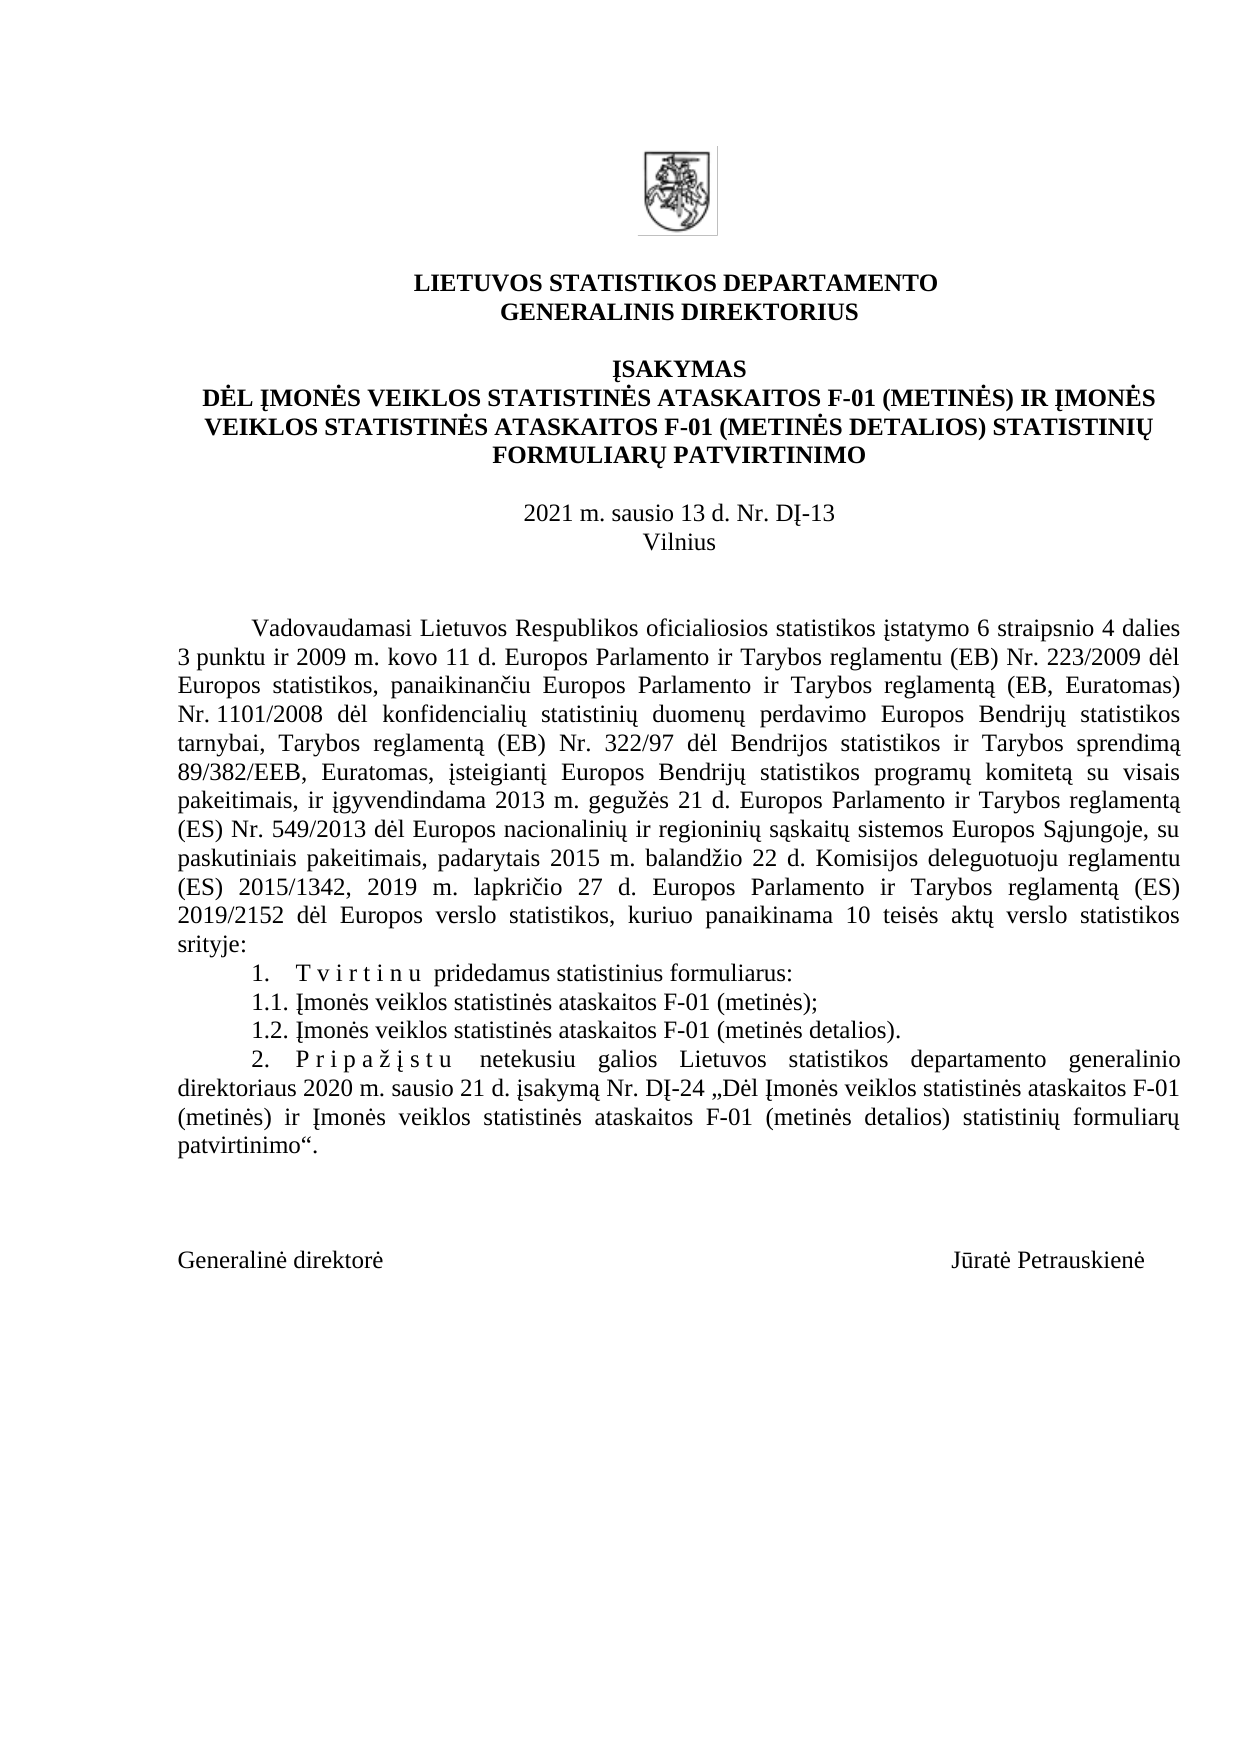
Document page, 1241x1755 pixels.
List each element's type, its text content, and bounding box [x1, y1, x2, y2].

text Generalinė direktorė Jūratė Petrauskienė [177, 1245, 1181, 1274]
text 2. Pripažįstu netekusiu galios Lietuvos statistikos departamento generalinio direktoriaus 2020 m. sausio 21 d. įsakymą Nr. DĮ-24 „Dėl Įmonės veiklos statistinės ataskaitos F-01 (metinės) ir Įmonės veiklos statistinės ataskaitos F-01 (metinės detalios) statistinių formuliarų patvirtinimo“. [177, 1044, 1181, 1159]
text 1.2. Įmonės veiklos statistinės ataskaitos F-01 (metinės detalios). [177, 1015, 1181, 1044]
text ĮSAKYMAS [177, 354, 1181, 383]
text 2021 m. sausio 13 d. Nr. DĮ-13 [177, 498, 1181, 527]
text 1.1. Įmonės veiklos statistinės ataskaitos F-01 (metinės); [177, 987, 1181, 1015]
text GENERALINIS DIREKTORIUS [177, 297, 1181, 325]
text Vilnius [177, 527, 1181, 555]
text Vadovaudamasi Lietuvos Respublikos oficialiosios statistikos įstatymo 6 straipsnio 4 dalies 3 punktu ir 2009 m. kovo 11 d. Europos Parlamento ir Tarybos reglamentu (EB) Nr. 223/2009 dėl Europos statistikos, panaikinančiu Europos Parlamento ir Tarybos reglamentą (EB, Euratomas) Nr. 1101/2008 dėl konfidencialių statistinių duomenų perdavimo Europos Bendrijų statistikos tarnybai, Tarybos reglamentą (EB) Nr. 322/97 dėl Bendrijos statistikos ir Tarybos sprendimą 89/382/EEB, Euratomas, įsteigiantį Europos Bendrijų statistikos programų komitetą su visais pakeitimais, ir įgyvendindama 2013 m. gegužės 21 d. Europos Parlamento ir Tarybos reglamentą (ES) Nr. 549/2013 dėl Europos nacionalinių ir regioninių sąskaitų sistemos Europos Sąjungoje, su paskutiniais pakeitimais, padarytais 2015 m. balandžio 22 d. Komisijos deleguotuoju reglamentu (ES) 2015/1342, 2019 m. lapkričio 27 d. Europos Parlamento ir Tarybos reglamentą (ES) 2019/2152 dėl Europos verslo statistikos, kuriuo panaikinama 10 teisės aktų verslo statistikos srityje: [177, 613, 1181, 958]
text LIETUVOS STATISTIKOS DEPARTAMENTO [177, 268, 1181, 297]
text 1. Tvirtinu pridedamus statistinius formuliarus: [177, 958, 1181, 987]
text DĖL ĮMONĖS VEIKLOS STATISTINĖS ATASKAITOS F-01 (METINĖS) IR ĮMONĖS VEIKLOS STATISTINĖS ATASKAITOS F-01 (METINĖS DETALIOS) STATISTINIŲ FORMULIARŲ PATVIRTINIMO [177, 383, 1181, 469]
